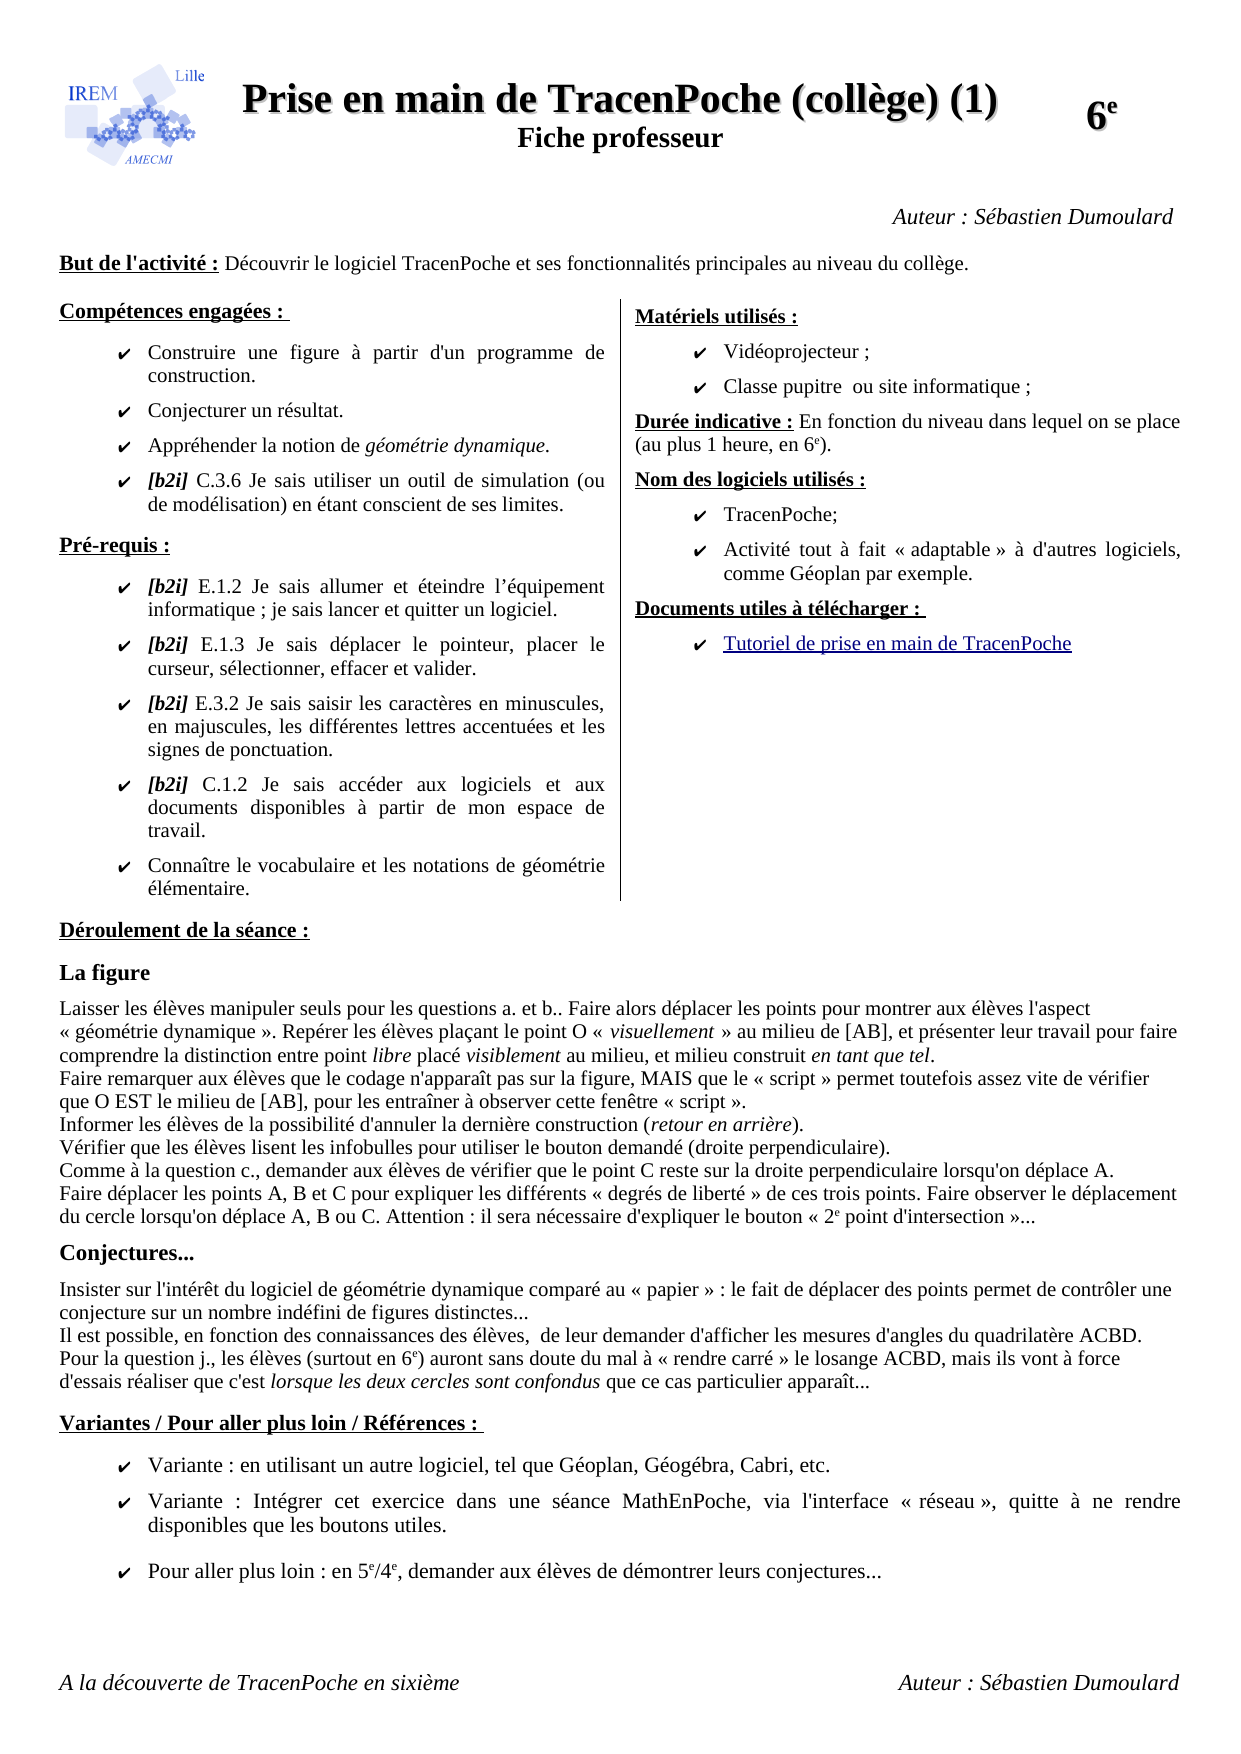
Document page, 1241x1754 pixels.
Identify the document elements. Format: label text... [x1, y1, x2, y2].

text But de l'activité : Découvrir le logiciel TracenPoche et ses fonctionnalités principales au niveau du collège. [59, 247, 1181, 276]
text Laisser les élèves manipuler seuls pour les questions a. et b.. Faire alors déplacer les points pour montrer aux élèves l'aspect « géométrie dynamique ». Repérer les élèves plaçant le point O « visuellement » au milieu de [AB], et présenter leur travail pour faire comprendre la distinction entre point libre placé visiblement au milieu, et milieu construit en tant que tel. Faire remarquer aux élèves que le codage n'apparaît pas sur la figure, MAIS que le « script » permet toutefois assez vite de vérifier que O EST le milieu de [AB], pour les entraîner à observer cette fenêtre « script ». Informer les élèves de la possibilité d'annuler la dernière construction (retour en arrière). Vérifier que les élèves lisent les infobulles pour utiliser le bouton demandé (droite perpendiculaire). Comme à la question c., demander aux élèves de vérifier que le point C reste sur la droite perpendiculaire lorsqu'on déplace A. Faire déplacer les points A, B et C pour expliquer les différents « degrés de liberté » de ces trois points. Faire observer le déplacement du cercle lorsqu'on déplace A, B ou C. Attention : il sera nécessaire d'expliquer le bouton « 2e point d'intersection »... [59, 997, 1181, 1228]
text Déroulement de la séance : [59, 918, 1181, 942]
list [b2i] C.3.6 Je sais utiliser un outil de simulation (ou de modélisation) en étant conscient de ses limites. [118, 469, 605, 516]
text La figure [59, 960, 1181, 985]
table_header Auteur : Sébastien Dumoulard [59, 199, 1181, 235]
list Connaître le vocabulaire et les notations de géométrie élémentaire. [118, 854, 605, 900]
list Tutoriel de prise en main de TracenPoche [694, 631, 1181, 654]
list TracenPoche; [694, 503, 1181, 526]
picture [64, 64, 204, 166]
table_header Prise en main de TracenPoche (collège) (1) Fiche professeur [219, 59, 1022, 171]
text Nom des logiciels utilisés : [635, 468, 1181, 491]
text Variantes / Pour aller plus loin / Références : [59, 1411, 1181, 1435]
list Classe pupitre ou site informatique ; [694, 375, 1181, 398]
list [b2i] C.1.2 Je sais accéder aux logiciels et aux documents disponibles à partir de mon espace de travail. [118, 773, 605, 842]
list Variante : en utilisant un autre logiciel, tel que Géoplan, Géogébra, Cabri, etc. [118, 1453, 1181, 1477]
table_header 6e [1022, 59, 1181, 171]
list Appréhender la notion de géométrie dynamique. [118, 434, 605, 457]
list Activité tout à fait « adaptable » à d'autres logiciels, comme Géoplan par exemple. [694, 538, 1181, 584]
text Conjectures... [59, 1240, 1181, 1266]
text Documents utiles à télécharger : [635, 596, 1181, 619]
list [b2i] E.1.2 Je sais allumer et éteindre l’équipement informatique ; je sais lancer et quitter un logiciel. [118, 575, 605, 621]
list [b2i] E.1.3 Je sais déplacer le pointeur, placer le curseur, sélectionner, effacer et valider. [118, 633, 605, 679]
list Conjecturer un résultat. [118, 399, 605, 422]
list Construire une figure à partir d'un programme de construction. [118, 341, 605, 387]
table_header [59, 59, 219, 171]
text Pré-requis : [59, 533, 605, 557]
list Pour aller plus loin : en 5e/4e, demander aux élèves de démontrer leurs conjectures... [118, 1549, 1181, 1584]
list Variante : Intégrer cet exercice dans une séance MathEnPoche, via l'interface « réseau », quitte à ne rendre disponibles que les boutons utiles. [118, 1489, 1181, 1538]
text Matériels utilisés : [635, 305, 1181, 328]
text Insister sur l'intérêt du logiciel de géométrie dynamique comparé au « papier » : le fait de déplacer des points permet de contrôler une conjecture sur un nombre indéfini de figures distinctes... Il est possible, en fonction des connaissances des élèves, de leur demander d'afficher les mesures d'angles du quadrilatère ACBD. Pour la question j., les élèves (surtout en 6e) auront sans doute du mal à « rendre carré » le losange ACBD, mais ils vont à force d'essais réaliser que c'est lorsque les deux cercles sont confondus que ce cas particulier apparaît... [59, 1278, 1181, 1393]
list [b2i] E.3.2 Je sais saisir les caractères en minuscules, en majuscules, les différentes lettres accentuées et les signes de ponctuation. [118, 691, 605, 761]
text Compétences engagées : [59, 299, 605, 323]
text Durée indicative : En fonction du niveau dans lequel on se place (au plus 1 heure, en 6e). [635, 410, 1181, 456]
list Vidéoprojecteur ; [694, 340, 1181, 363]
